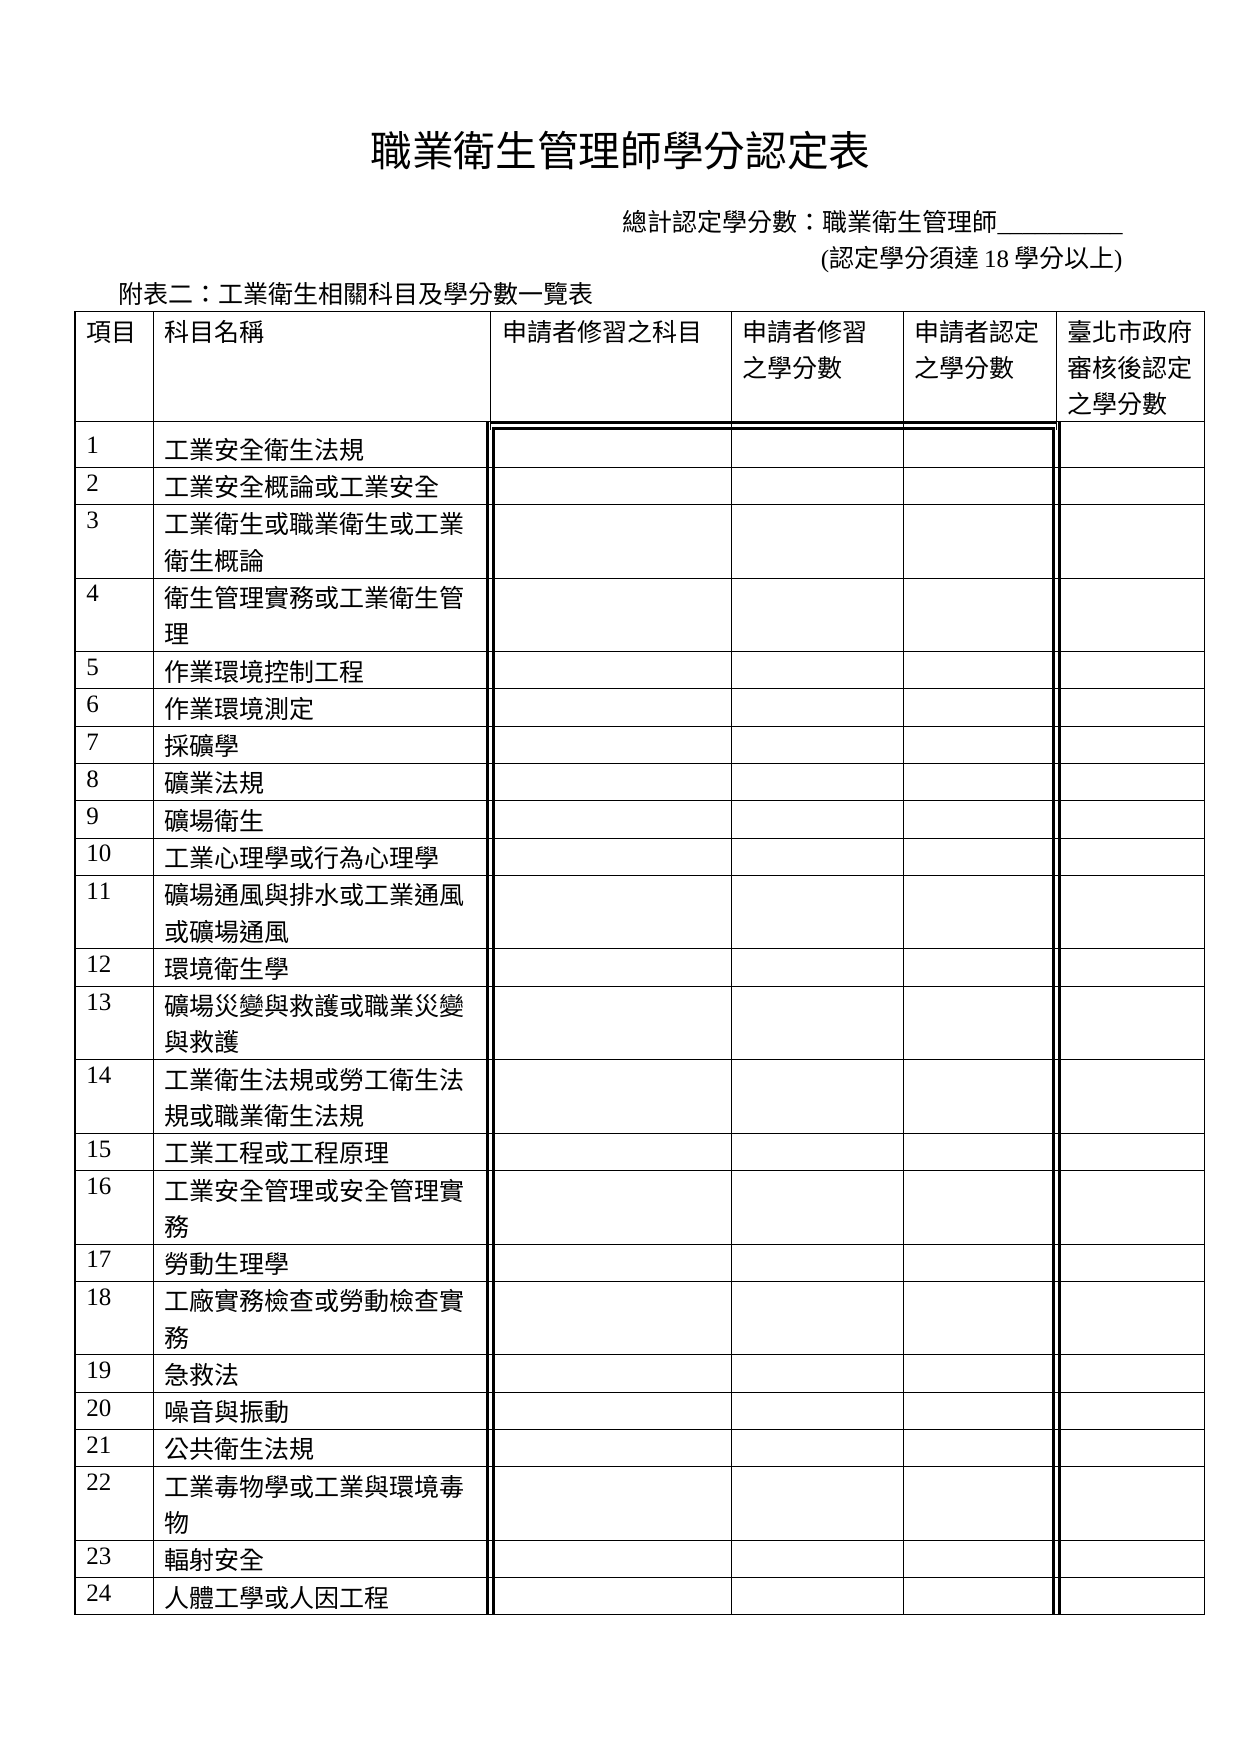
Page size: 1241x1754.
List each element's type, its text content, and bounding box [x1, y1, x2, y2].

table_cell [1061, 505, 1204, 577]
table_cell [732, 949, 903, 986]
table_cell [732, 839, 903, 875]
table_cell [491, 424, 731, 467]
table_cell 21 [76, 1430, 153, 1466]
table_cell [1061, 1393, 1204, 1429]
table_cell 13 [76, 987, 153, 1059]
table_cell [1061, 764, 1204, 800]
table_cell [1061, 1541, 1204, 1577]
table_cell [904, 839, 1052, 875]
table_cell 噪音與振動 [154, 1393, 486, 1429]
table_cell 衛生管理實務或工業衛生管理 [154, 579, 486, 651]
table_cell 礦場衛生 [154, 801, 486, 837]
table_cell [904, 505, 1052, 577]
table_cell [495, 1430, 731, 1466]
table_cell 工業安全概論或工業安全 [154, 468, 486, 504]
table_cell 3 [76, 505, 153, 577]
table_header 申請者修習之學分數 [732, 312, 903, 421]
table_cell [495, 1355, 731, 1392]
table_cell [495, 1393, 731, 1429]
table_cell [904, 1134, 1052, 1170]
table_cell [732, 505, 903, 577]
table_cell 工業安全衛生法規 [154, 422, 486, 467]
table_cell 12 [76, 949, 153, 986]
table_cell [1061, 468, 1204, 504]
table_cell [732, 1393, 903, 1429]
table_cell 採礦學 [154, 727, 486, 763]
table_cell 礦業法規 [154, 764, 486, 800]
table_cell [732, 1134, 903, 1170]
table_cell 公共衛生法規 [154, 1430, 486, 1466]
table_cell [904, 987, 1052, 1059]
table_cell [1061, 652, 1204, 688]
table_header 科目名稱 [154, 312, 490, 421]
table_cell 勞動生理學 [154, 1245, 486, 1281]
table_cell 工業心理學或行為心理學 [154, 839, 486, 875]
table_cell [904, 1393, 1052, 1429]
table_cell [732, 1578, 903, 1614]
table_cell [904, 1245, 1052, 1281]
table_cell 1 [76, 422, 153, 467]
table_cell [495, 579, 731, 651]
table_cell [732, 689, 903, 726]
table_cell 24 [76, 1578, 153, 1614]
table_cell [904, 727, 1052, 763]
table_cell [732, 468, 903, 504]
table_cell [732, 801, 903, 837]
table_cell 17 [76, 1245, 153, 1281]
table_cell [495, 987, 731, 1059]
table_cell [495, 764, 731, 800]
table_cell [904, 1541, 1052, 1577]
table_cell 4 [76, 579, 153, 651]
table_cell 19 [76, 1355, 153, 1392]
table_cell [904, 652, 1052, 688]
table_cell [1061, 949, 1204, 986]
table_cell [732, 652, 903, 688]
table_cell [495, 1541, 731, 1577]
table_cell [904, 949, 1052, 986]
table_cell 10 [76, 839, 153, 875]
table_cell 5 [76, 652, 153, 688]
table_cell 礦場通風與排水或工業通風或礦場通風 [154, 876, 486, 948]
table_cell [904, 1430, 1052, 1466]
table_cell [732, 1355, 903, 1392]
table_cell [1061, 1467, 1204, 1540]
table_cell [904, 1282, 1052, 1354]
table_cell 22 [76, 1467, 153, 1540]
table_cell [495, 1171, 731, 1243]
table_header 項目 [76, 312, 153, 421]
table_cell 11 [76, 876, 153, 948]
table_cell [904, 468, 1052, 504]
table_cell 作業環境測定 [154, 689, 486, 726]
table_cell 工廠實務檢查或勞動檢查實務 [154, 1282, 486, 1354]
table_cell [1061, 1578, 1204, 1614]
table_cell [1061, 987, 1204, 1059]
table_cell [1061, 1171, 1204, 1243]
table_cell 18 [76, 1282, 153, 1354]
table_cell [495, 1467, 731, 1540]
table_cell 工業毒物學或工業與環境毒物 [154, 1467, 486, 1540]
table_cell [1061, 689, 1204, 726]
table_cell [1061, 1355, 1204, 1392]
text 職業衛生管理師學分認定表 [118, 118, 1122, 178]
table_cell [495, 1134, 731, 1170]
table_cell [1061, 1134, 1204, 1170]
table_cell [904, 424, 1056, 467]
table_cell 20 [76, 1393, 153, 1429]
table_cell 9 [76, 801, 153, 837]
table_cell 2 [76, 468, 153, 504]
table_cell [732, 1282, 903, 1354]
table_cell 急救法 [154, 1355, 486, 1392]
table_cell 礦場災變與救護或職業災變與救護 [154, 987, 486, 1059]
table_header 臺北市政府審核後認定之學分數 [1057, 312, 1204, 421]
text 總計認定學分數：職業衛生管理師__________ [118, 202, 1122, 239]
table_cell [495, 1578, 731, 1614]
table_cell [904, 1355, 1052, 1392]
table_cell [1061, 876, 1204, 948]
table_cell [732, 987, 903, 1059]
table_cell [1061, 1060, 1204, 1133]
table_cell [732, 1171, 903, 1243]
table_cell 8 [76, 764, 153, 800]
table_cell [1061, 422, 1204, 467]
table_header 申請者修習之科目 [491, 312, 731, 421]
table_cell [904, 764, 1052, 800]
table_cell 16 [76, 1171, 153, 1243]
table_cell 作業環境控制工程 [154, 652, 486, 688]
table_cell [1061, 727, 1204, 763]
table_cell 6 [76, 689, 153, 726]
table_cell [732, 1541, 903, 1577]
table_cell 工業工程或工程原理 [154, 1134, 486, 1170]
table_cell [495, 430, 731, 467]
table_cell [732, 727, 903, 763]
table_cell 工業衛生法規或勞工衛生法規或職業衛生法規 [154, 1060, 486, 1133]
table_cell [904, 1578, 1052, 1614]
table_cell [495, 839, 731, 875]
table_cell 環境衛生學 [154, 949, 486, 986]
table_cell 工業安全管理或安全管理實務 [154, 1171, 486, 1243]
table_cell [904, 876, 1052, 948]
table_cell [1061, 801, 1204, 837]
table_cell 工業衛生或職業衛生或工業衛生概論 [154, 505, 486, 577]
table_cell [495, 1282, 731, 1354]
table_cell [495, 949, 731, 986]
table_cell [732, 430, 903, 467]
table_cell [732, 1467, 903, 1540]
table_cell [1061, 1430, 1204, 1466]
table_cell [1061, 1282, 1204, 1354]
table_cell [904, 1171, 1052, 1243]
table_cell [732, 579, 903, 651]
table_cell 人體工學或人因工程 [154, 1578, 486, 1614]
table_header 申請者認定之學分數 [904, 312, 1056, 421]
table_cell [1061, 839, 1204, 875]
table_cell [495, 689, 731, 726]
table_cell [732, 764, 903, 800]
table_cell [1061, 1245, 1204, 1281]
text (認定學分須達18學分以上) [118, 239, 1122, 275]
table_cell [495, 505, 731, 577]
table_cell [1061, 579, 1204, 651]
table_cell [495, 1060, 731, 1133]
table_cell [732, 1245, 903, 1281]
table_cell 輻射安全 [154, 1541, 486, 1577]
table_cell [904, 579, 1052, 651]
table_cell [495, 652, 731, 688]
table_cell [495, 727, 731, 763]
table_cell [495, 1245, 731, 1281]
table_cell [904, 1467, 1052, 1540]
table_cell [495, 468, 731, 504]
table_cell [904, 801, 1052, 837]
table_cell [732, 1060, 903, 1133]
table_cell 15 [76, 1134, 153, 1170]
table_cell [732, 876, 903, 948]
table_cell [904, 1060, 1052, 1133]
table_cell 23 [76, 1541, 153, 1577]
table_cell [904, 430, 1052, 467]
table_cell 14 [76, 1060, 153, 1133]
table_cell [904, 689, 1052, 726]
table_cell [732, 1430, 903, 1466]
table_cell [495, 876, 731, 948]
table_cell [495, 801, 731, 837]
table_cell 7 [76, 727, 153, 763]
text 附表二：工業衛生相關科目及學分數一覽表 [118, 275, 1122, 311]
